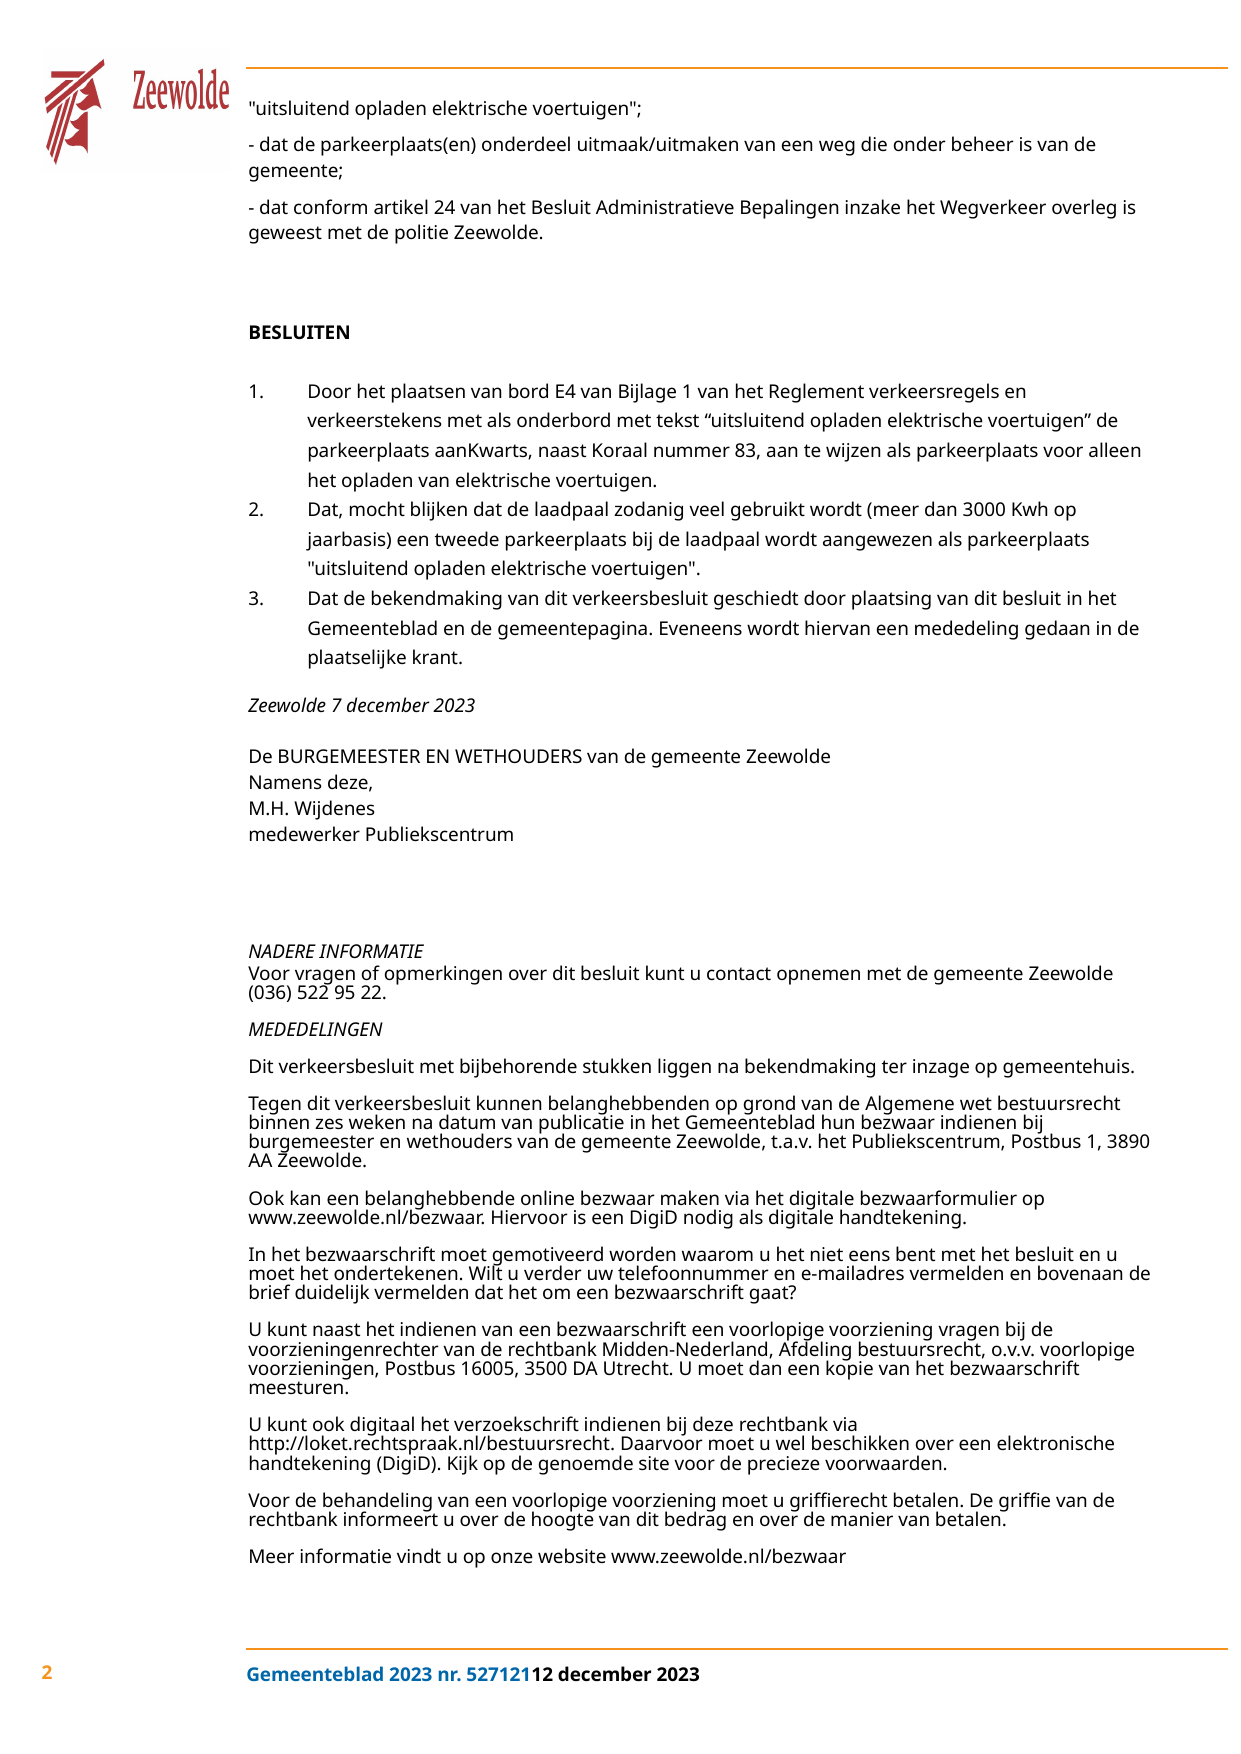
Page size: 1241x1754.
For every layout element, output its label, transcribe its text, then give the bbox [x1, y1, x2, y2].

text BESLUITEN [248, 319, 1152, 345]
text Tegen dit verkeersbesluit kunnen belanghebbenden op grond van de Algemene wet bestuursrecht binnen zes weken na datum van publicatie in het Gemeenteblad hun bezwaar indienen bij burgemeester en wethouders van de gemeente Zeewolde, t.a.v. het Publiekscentrum, Postbus 1, 3890 AA Zeewolde. [248, 1095, 1152, 1172]
text NADERE INFORMATIE [248, 939, 1152, 964]
picture [41, 47, 231, 172]
text - dat conform artikel 24 van het Besluit Administratieve Bepalingen inzake het Wegverkeer overleg is geweest met de politie Zeewolde. [248, 194, 1152, 245]
text U kunt ook digitaal het verzoekschrift indienen bij deze rechtbank via http://loket.rechtspraak.nl/bestuursrecht. Daarvoor moet u wel beschikken over een elektronische handtekening (DigiD). Kijk op de genoemde site voor de precieze voorwaarden. [248, 1416, 1152, 1474]
text Voor vragen of opmerkingen over dit besluit kunt u contact opnemen met de gemeente Zeewolde (036) 522 95 22. [248, 964, 1152, 1003]
text Voor de behandeling van een voorlopige voorziening moet u griffierecht betalen. De griffie van de rechtbank informeert u over de hoogte van dit bedrag en over de manier van betalen. [248, 1492, 1152, 1530]
text Ook kan een belanghebbende online bezwaar maken via het digitale bezwaarformulier op www.zeewolde.nl/bezwaar. Hiervoor is een DigiD nodig als digitale handtekening. [248, 1189, 1152, 1228]
text Zeewolde 7 december 2023 [248, 692, 1152, 718]
text "uitsluitend opladen elektrische voertuigen"; [248, 95, 1152, 121]
list Dat, mocht blijken dat de laadpaal zodanig veel gebruikt wordt (meer dan 3000 Kwh op jaarbasis) een tweede parkeerplaats bij de laadpaal wordt aangewezen als parkeerplaats "uitsluitend opladen elektrische voertuigen". [248, 496, 1152, 581]
list Dat de bekendmaking van dit verkeersbesluit geschiedt door plaatsing van dit besluit in het Gemeenteblad en de gemeentepagina. Eveneens wordt hiervan een mededeling gedaan in de plaatselij­ke krant. [248, 585, 1152, 670]
text Namens deze, [248, 769, 1152, 795]
text U kunt naast het indienen van een bezwaarschrift een voorlopige voorziening vragen bij de voorzieningenrechter van de rechtbank Midden-Nederland, Afdeling bestuursrecht, o.v.v. voorlopige voorzieningen, Postbus 16005, 3500 DA Utrecht. U moet dan een kopie van het bezwaarschrift meesturen. [248, 1321, 1152, 1398]
text M.H. Wijdenes [248, 795, 1152, 821]
text De BURGEMEESTER EN WETHOUDERS van de gemeente Zeewolde [248, 744, 1152, 769]
text medewerker Publiekscentrum [248, 821, 1152, 847]
list Door het plaatsen van bord E4 van Bijlage 1 van het Reglement verkeersregels en verkeerstekens met als onderbord met tekst “uitsluitend opladen elektrische voertuigen” de parkeerplaats aanKwarts, naast Koraal nummer 83, aan te wijzen als parkeerplaats voor alleen het opladen van elektrische voertuigen. [248, 378, 1152, 493]
text Meer informatie vindt u op onze website www.zeewolde.nl/bezwaar [248, 1548, 1152, 1567]
text In het bezwaarschrift moet gemotiveerd worden waarom u het niet eens bent met het besluit en u moet het ondertekenen. Wilt u verder uw telefoonnummer en e-mailadres vermelden en bovenaan de brief duidelijk vermelden dat het om een bezwaarschrift gaat? [248, 1246, 1152, 1303]
text - dat de parkeerplaats(en) onderdeel uitmaak/uitmaken van een weg die onder beheer is van de gemeente; [248, 131, 1152, 183]
text Dit verkeersbesluit met bijbehorende stukken liggen na bekendmaking ter inzage op gemeentehuis. [248, 1058, 1152, 1077]
text MEDEDELINGEN [248, 1021, 1152, 1040]
